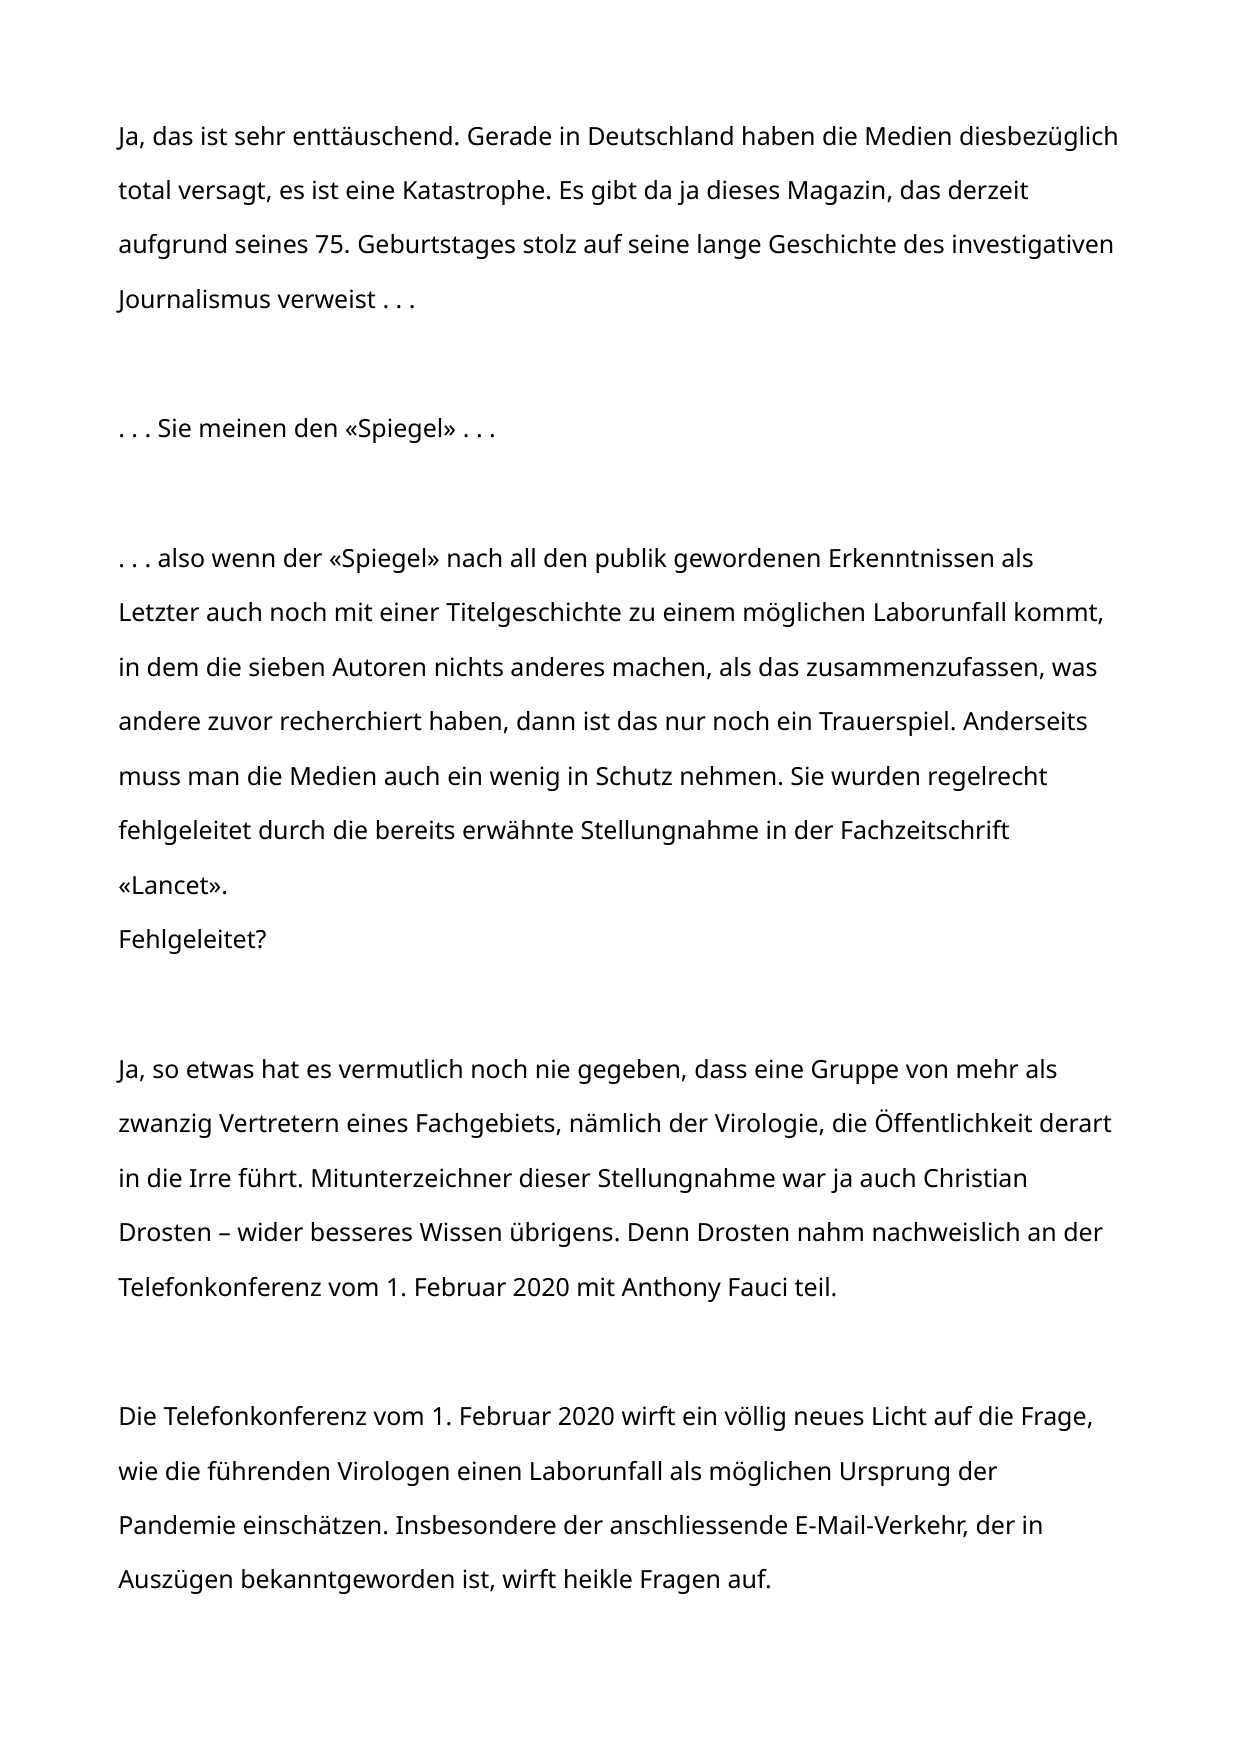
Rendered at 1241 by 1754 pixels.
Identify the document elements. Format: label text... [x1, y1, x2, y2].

text . . . also wenn der «Spiegel» nach all den publik gewordenen Erkenntnissen als Letzter auch noch mit einer Titelgeschichte zu einem möglichen Laborunfall kommt, in dem die sieben Autoren nichts anderes machen, als das zusammenzufassen, was andere zuvor recherchiert haben, dann ist das nur noch ein Trauerspiel. Anderseits muss man die Medien auch ein wenig in Schutz nehmen. Sie wurden regelrecht fehlgeleitet durch die bereits erwähnte Stellungnahme in der Fachzeitschrift «Lancet». [118, 541, 1122, 901]
text Ja, das ist sehr enttäuschend. Gerade in Deutschland haben die Medien diesbezüglich total versagt, es ist eine Katastrophe. Es gibt da ja dieses Magazin, das derzeit aufgrund seines 75. Geburtstages stolz auf seine lange Geschichte des investigativen Journalismus verweist . . . [118, 118, 1122, 316]
text . . . Sie meinen den «Spiegel» . . . [118, 411, 1122, 445]
text Ja, so etwas hat es vermutlich noch nie gegeben, dass eine Gruppe von mehr als zwanzig Vertretern eines Fachgebiets, nämlich der Virologie, die Öffentlichkeit derart in die Irre führt. Mitunterzeichner dieser Stellungnahme war ja auch Christian Drosten – wider besseres Wissen übrigens. Denn Drosten nahm nachweislich an der Telefonkonferenz vom 1. Februar 2020 mit Anthony Fauci teil. [118, 1051, 1122, 1303]
text Die Telefonkonferenz vom 1. Februar 2020 wirft ein völlig neues Licht auf die Frage, wie die führenden Virologen einen Laborunfall als möglichen Ursprung der Pandemie einschätzen. Insbesondere der anschliessende E-Mail-Verkehr, der in Auszügen bekanntgeworden ist, wirft heikle Fragen auf. [118, 1399, 1122, 1596]
text Fehlgeleitet? [118, 922, 1122, 956]
